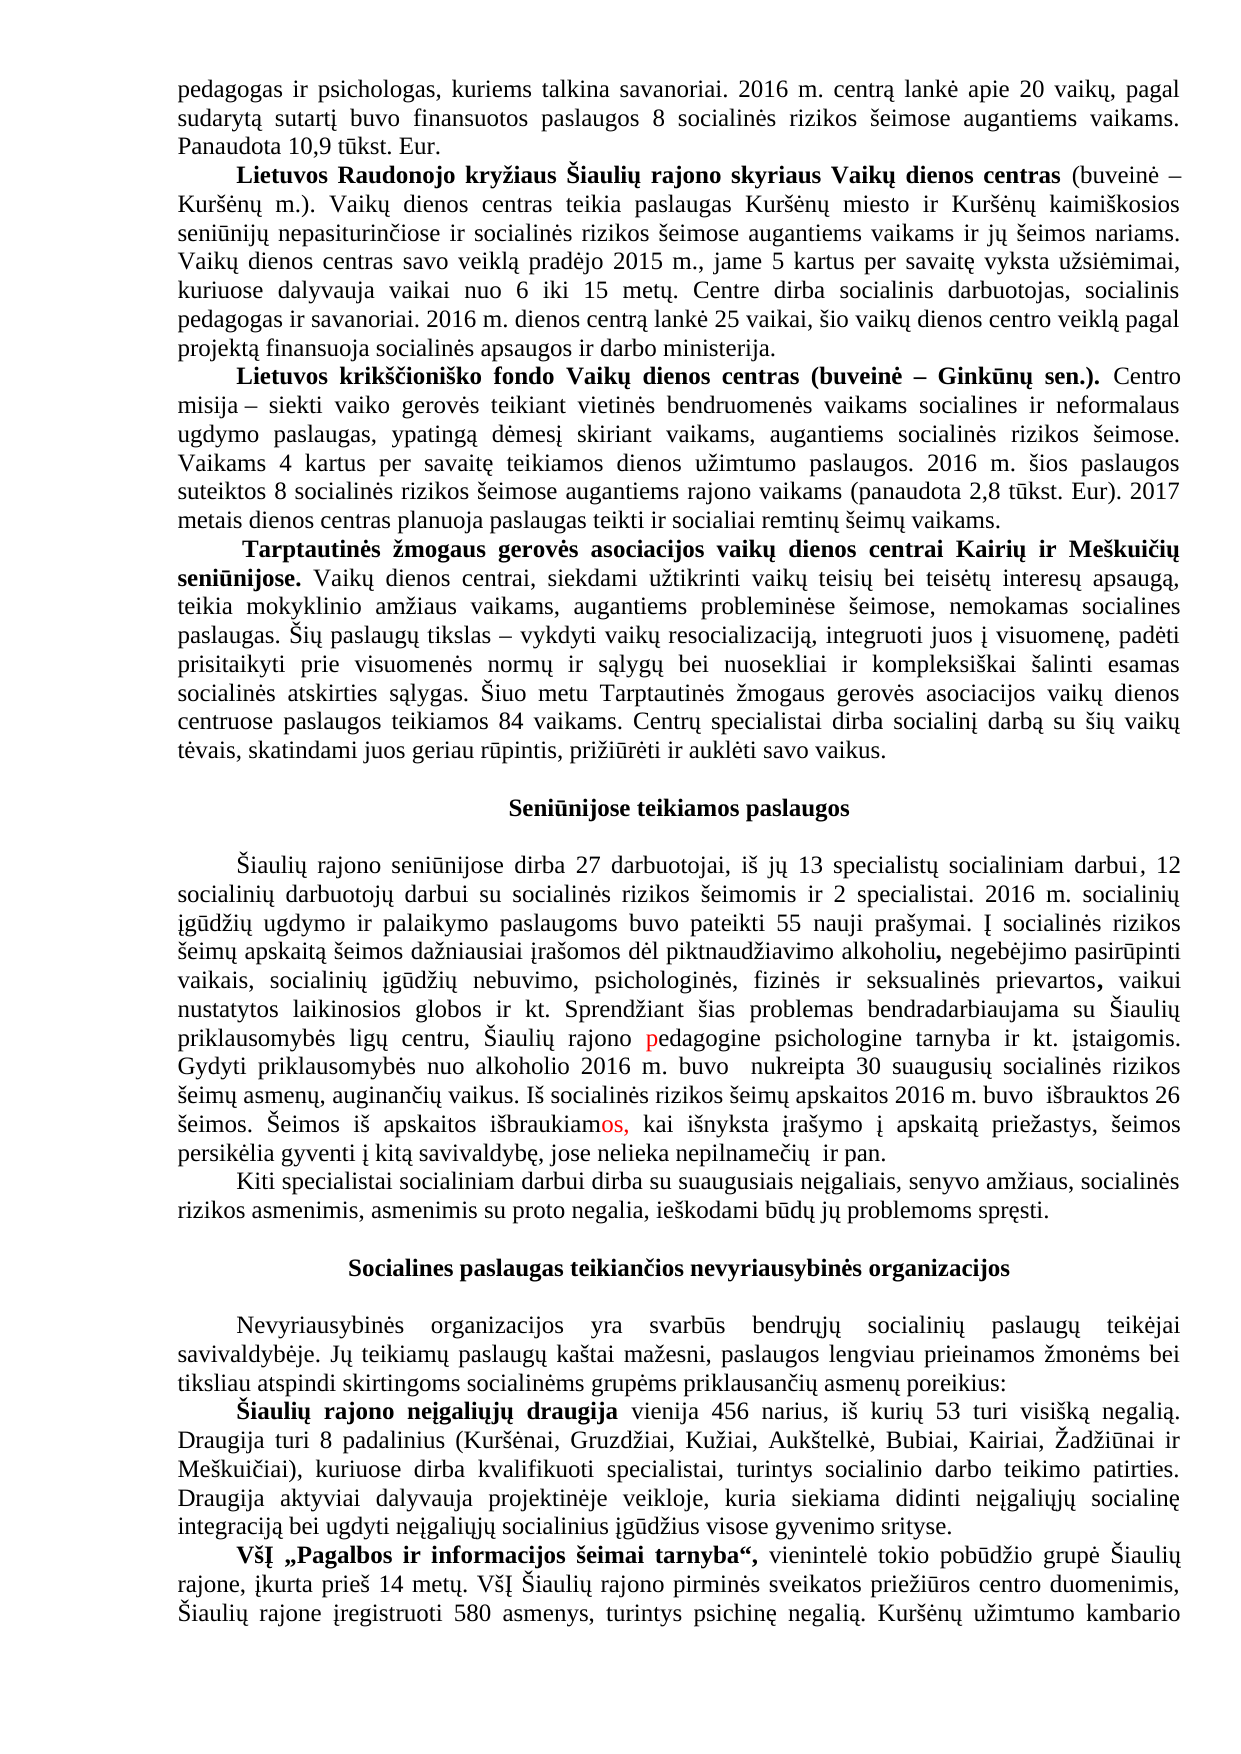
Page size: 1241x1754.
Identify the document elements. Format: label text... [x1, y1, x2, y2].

text Šiaulių rajono seniūnijose dirba 27 darbuotojai, iš jų 13 specialistų socialiniam darbui, 12 socialinių darbuotojų darbui su socialinės rizikos šeimomis ir 2 specialistai. 2016 m. socialinių įgūdžių ugdymo ir palaikymo paslaugoms buvo pateikti 55 nauji prašymai. Į socialinės rizikos šeimų apskaitą šeimos dažniausiai įrašomos dėl piktnaudžiavimo alkoholiu, negebėjimo pasirūpinti vaikais, socialinių įgūdžių nebuvimo, psichologinės, fizinės ir seksualinės prievartos, vaikui nustatytos laikinosios globos ir kt. Sprendžiant šias problemas bendradarbiaujama su Šiaulių priklausomybės ligų centru, Šiaulių rajono pedagogine psichologine tarnyba ir kt. įstaigomis. Gydyti priklausomybės nuo alkoholio 2016 m. buvo nukreipta 30 suaugusių socialinės rizikos šeimų asmenų, auginančių vaikus. Iš socialinės rizikos šeimų apskaitos 2016 m. buvo išbrauktos 26 šeimos. Šeimos iš apskaitos išbraukiamos, kai išnyksta įrašymo į apskaitą priežastys, šeimos persikėlia gyventi į kitą savivaldybę, jose nelieka nepilnamečių ir pan. [177, 850, 1181, 1166]
text Šiaulių rajono neįgaliųjų draugija vienija 456 narius, iš kurių 53 turi visišką negalią. Draugija turi 8 padalinius (Kuršėnai, Gruzdžiai, Kužiai, Aukštelkė, Bubiai, Kairiai, Žadžiūnai ir Meškuičiai), kuriuose dirba kvalifikuoti specialistai, turintys socialinio darbo teikimo patirties. Draugija aktyviai dalyvauja projektinėje veikloje, kuria siekiama didinti neįgaliųjų socialinę integraciją bei ugdyti neįgaliųjų socialinius įgūdžius visose gyvenimo srityse. [177, 1396, 1181, 1540]
text Seniūnijose teikiamos paslaugos [177, 793, 1181, 821]
text Nevyriausybinės organizacijos yra svarbūs bendrųjų socialinių paslaugų teikėjai savivaldybėje. Jų teikiamų paslaugų kaštai mažesni, paslaugos lengviau prieinamos žmonėms bei tiksliau atspindi skirtingoms socialinėms grupėms priklausančių asmenų poreikius: [177, 1310, 1181, 1396]
text Tarptautinės žmogaus gerovės asociacijos vaikų dienos centrai Kairių ir Meškuičių seniūnijose. Vaikų dienos centrai, siekdami užtikrinti vaikų teisių bei teisėtų interesų apsaugą, teikia mokyklinio amžiaus vaikams, augantiems probleminėse šeimose, nemokamas socialines paslaugas. Šių paslaugų tikslas – vykdyti vaikų resocializaciją, integruoti juos į visuomenę, padėti prisitaikyti prie visuomenės normų ir sąlygų bei nuosekliai ir kompleksiškai šalinti esamas socialinės atskirties sąlygas. Šiuo metu Tarptautinės žmogaus gerovės asociacijos vaikų dienos centruose paslaugos teikiamos 84 vaikams. Centrų specialistai dirba socialinį darbą su šių vaikų tėvais, skatindami juos geriau rūpintis, prižiūrėti ir auklėti savo vaikus. [177, 534, 1181, 764]
text Socialines paslaugas teikiančios nevyriausybinės organizacijos [177, 1253, 1181, 1281]
text Kiti specialistai socialiniam darbui dirba su suaugusiais neįgaliais, senyvo amžiaus, socialinės rizikos asmenimis, asmenimis su proto negalia, ieškodami būdų jų problemoms spręsti. [177, 1166, 1181, 1224]
text pedagogas ir psichologas, kuriems talkina savanoriai. 2016 m. centrą lankė apie 20 vaikų, pagal sudarytą sutartį buvo finansuotos paslaugos 8 socialinės rizikos šeimose augantiems vaikams. Panaudota 10,9 tūkst. Eur. [177, 74, 1181, 160]
text Lietuvos Raudonojo kryžiaus Šiaulių rajono skyriaus Vaikų dienos centras (buveinė – Kuršėnų m.). Vaikų dienos centras teikia paslaugas Kuršėnų miesto ir Kuršėnų kaimiškosios seniūnijų nepasiturinčiose ir socialinės rizikos šeimose augantiems vaikams ir jų šeimos nariams. Vaikų dienos centras savo veiklą pradėjo 2015 m., jame 5 kartus per savaitę vyksta užsiėmimai, kuriuose dalyvauja vaikai nuo 6 iki 15 metų. Centre dirba socialinis darbuotojas, socialinis pedagogas ir savanoriai. 2016 m. dienos centrą lankė 25 vaikai, šio vaikų dienos centro veiklą pagal projektą finansuoja socialinės apsaugos ir darbo ministerija. [177, 160, 1181, 361]
text VšĮ „Pagalbos ir informacijos šeimai tarnyba“, vienintelė tokio pobūdžio grupė Šiaulių rajone, įkurta prieš 14 metų. VšĮ Šiaulių rajono pirminės sveikatos priežiūros centro duomenimis, Šiaulių rajone įregistruoti 580 asmenys, turintys psichinę negalią. Kuršėnų užimtumo kambario [177, 1540, 1181, 1626]
text Lietuvos krikščioniško fondo Vaikų dienos centras (buveinė – Ginkūnų sen.). Centro misija – siekti vaiko gerovės teikiant vietinės bendruomenės vaikams socialines ir neformalaus ugdymo paslaugas, ypatingą dėmesį skiriant vaikams, augantiems socialinės rizikos šeimose. Vaikams 4 kartus per savaitę teikiamos dienos užimtumo paslaugos. 2016 m. šios paslaugos suteiktos 8 socialinės rizikos šeimose augantiems rajono vaikams (panaudota 2,8 tūkst. Eur). 2017 metais dienos centras planuoja paslaugas teikti ir socialiai remtinų šeimų vaikams. [177, 361, 1181, 534]
